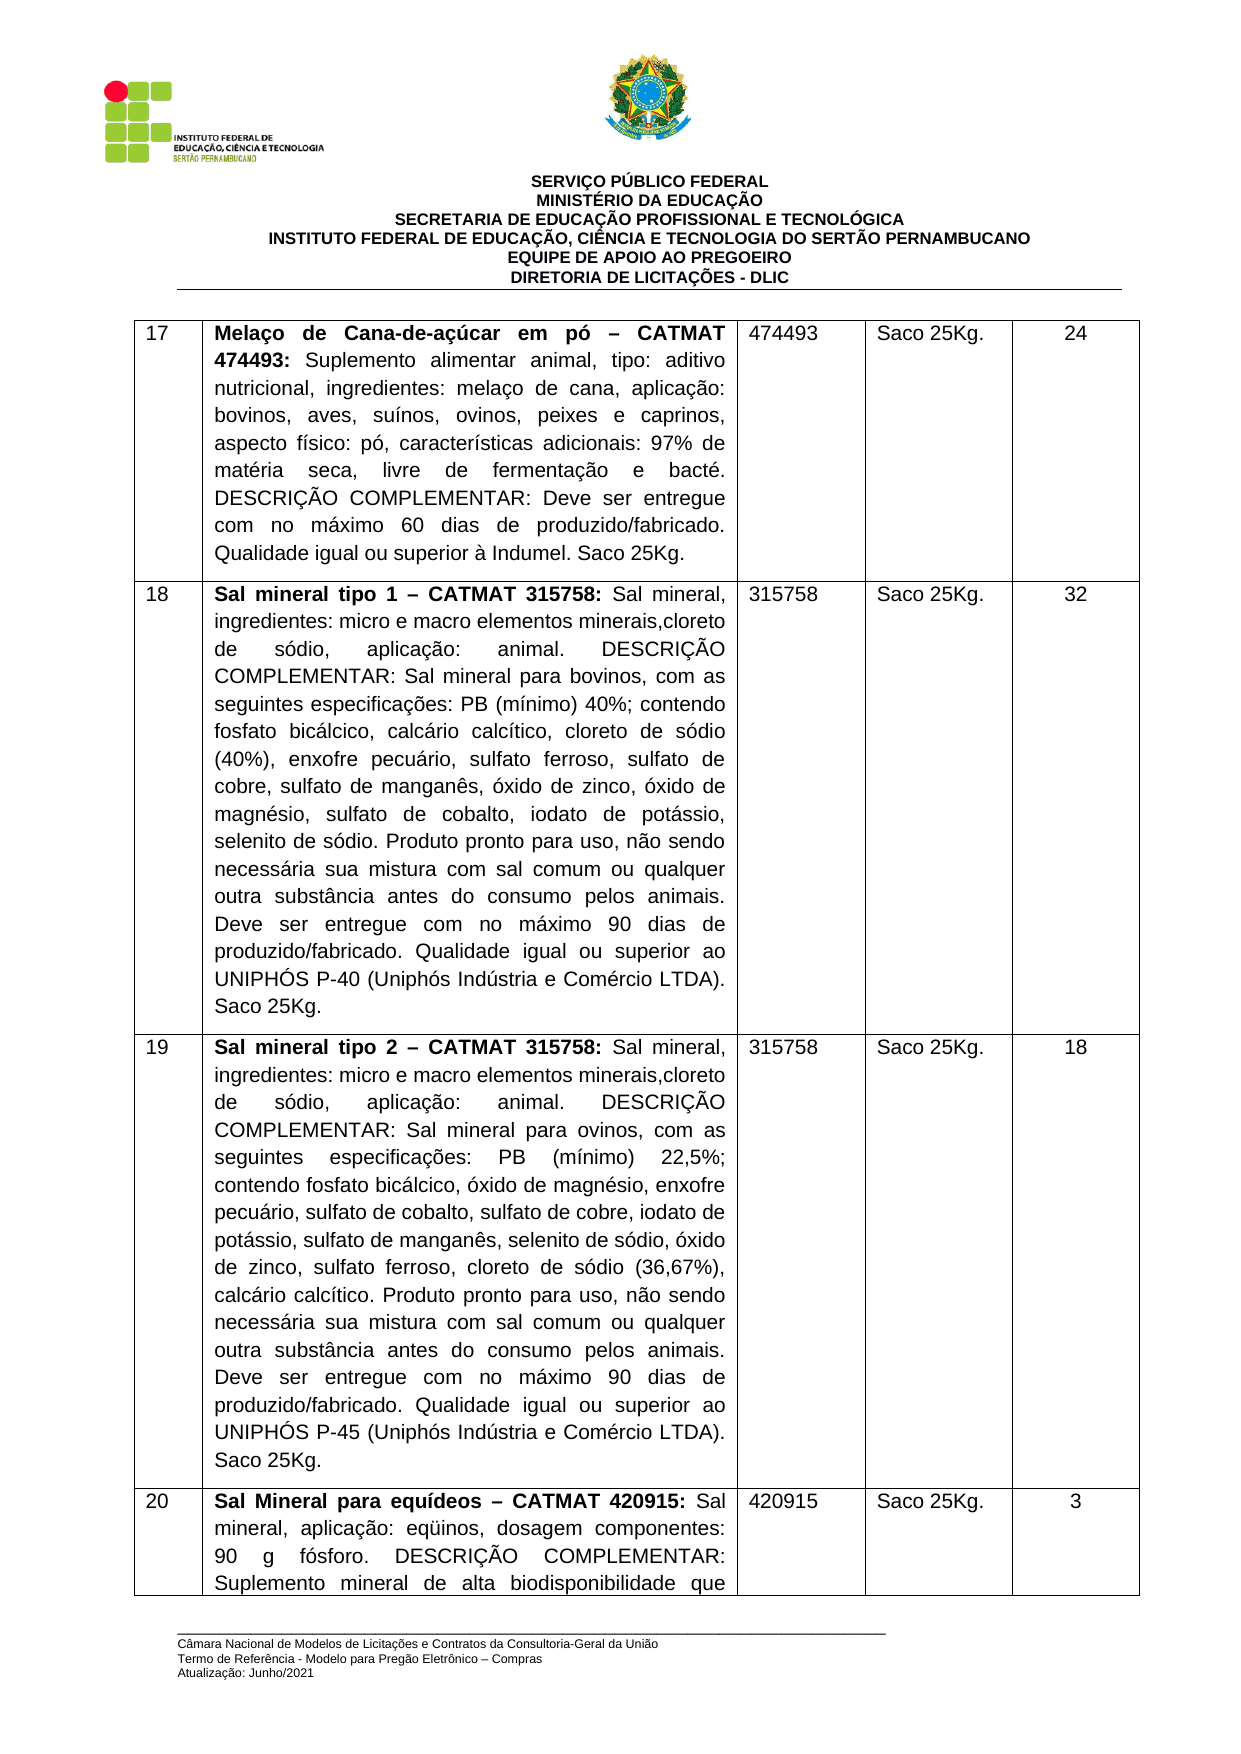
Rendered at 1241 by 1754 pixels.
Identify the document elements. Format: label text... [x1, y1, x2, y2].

table_cell Sal Mineral para equídeos – CATMAT 420915: Sal mineral, aplicação: eqüinos, dosagem componentes: 90 g fósforo. DESCRIÇÃO COMPLEMENTAR: Suplemento mineral de alta biodisponibilidade que [203, 1489, 737, 1595]
table_cell Saco 25Kg. [866, 1489, 1012, 1595]
table_cell 18 [135, 582, 202, 1034]
table_cell 19 [135, 1035, 202, 1488]
table_cell 315758 [738, 582, 865, 1034]
picture [96, 78, 331, 167]
table_cell Melaço de Cana-de-açúcar em pó – CATMAT 474493: Suplemento alimentar animal, tipo: aditivo nutricional, ingredientes: melaço de cana, aplicação: bovinos, aves, suínos, ovinos, peixes e caprinos, aspecto físico: pó, características adicionais: 97% de matéria seca, livre de fermentação e bacté. DESCRIÇÃO COMPLEMENTAR: Deve ser entregue com no máximo 60 dias de produzido/fabricado. Qualidade igual ou superior à Indumel. Saco 25Kg. [203, 321, 737, 581]
table_cell 24 [1013, 321, 1139, 581]
table_cell 315758 [738, 1035, 865, 1488]
table_cell 474493 [738, 321, 865, 581]
table_cell Saco 25Kg. [866, 321, 1012, 581]
picture [604, 54, 692, 140]
table_cell Saco 25Kg. [866, 582, 1012, 1034]
table_cell Sal mineral tipo 2 – CATMAT 315758: Sal mineral, ingredientes: micro e macro elementos minerais,cloreto de sódio, aplicação: animal. DESCRIÇÃO COMPLEMENTAR: Sal mineral para ovinos, com as seguintes especificações: PB (mínimo) 22,5%; contendo fosfato bicálcico, óxido de magnésio, enxofre pecuário, sulfato de cobalto, sulfato de cobre, iodato de potássio, sulfato de manganês, selenito de sódio, óxido de zinco, sulfato ferroso, cloreto de sódio (36,67%), calcário calcítico. Produto pronto para uso, não sendo necessária sua mistura com sal comum ou qualquer outra substância antes do consumo pelos animais. Deve ser entregue com no máximo 90 dias de produzido/fabricado. Qualidade igual ou superior ao UNIPHÓS P-45 (Uniphós Indústria e Comércio LTDA). Saco 25Kg. [203, 1035, 737, 1488]
table_cell 17 [135, 321, 202, 581]
table_cell 3 [1013, 1489, 1139, 1595]
table_cell 420915 [738, 1489, 865, 1595]
table_cell Sal mineral tipo 1 – CATMAT 315758: Sal mineral, ingredientes: micro e macro elementos minerais,cloreto de sódio, aplicação: animal. DESCRIÇÃO COMPLEMENTAR: Sal mineral para bovinos, com as seguintes especificações: PB (mínimo) 40%; contendo fosfato bicálcico, calcário calcítico, cloreto de sódio (40%), enxofre pecuário, sulfato ferroso, sulfato de cobre, sulfato de manganês, óxido de zinco, óxido de magnésio, sulfato de cobalto, iodato de potássio, selenito de sódio. Produto pronto para uso, não sendo necessária sua mistura com sal comum ou qualquer outra substância antes do consumo pelos animais. Deve ser entregue com no máximo 90 dias de produzido/fabricado. Qualidade igual ou superior ao UNIPHÓS P-40 (Uniphós Indústria e Comércio LTDA). Saco 25Kg. [203, 582, 737, 1034]
table_cell 18 [1013, 1035, 1139, 1488]
table_cell 32 [1013, 582, 1139, 1034]
table_cell Saco 25Kg. [866, 1035, 1012, 1488]
table_cell 20 [135, 1489, 202, 1595]
